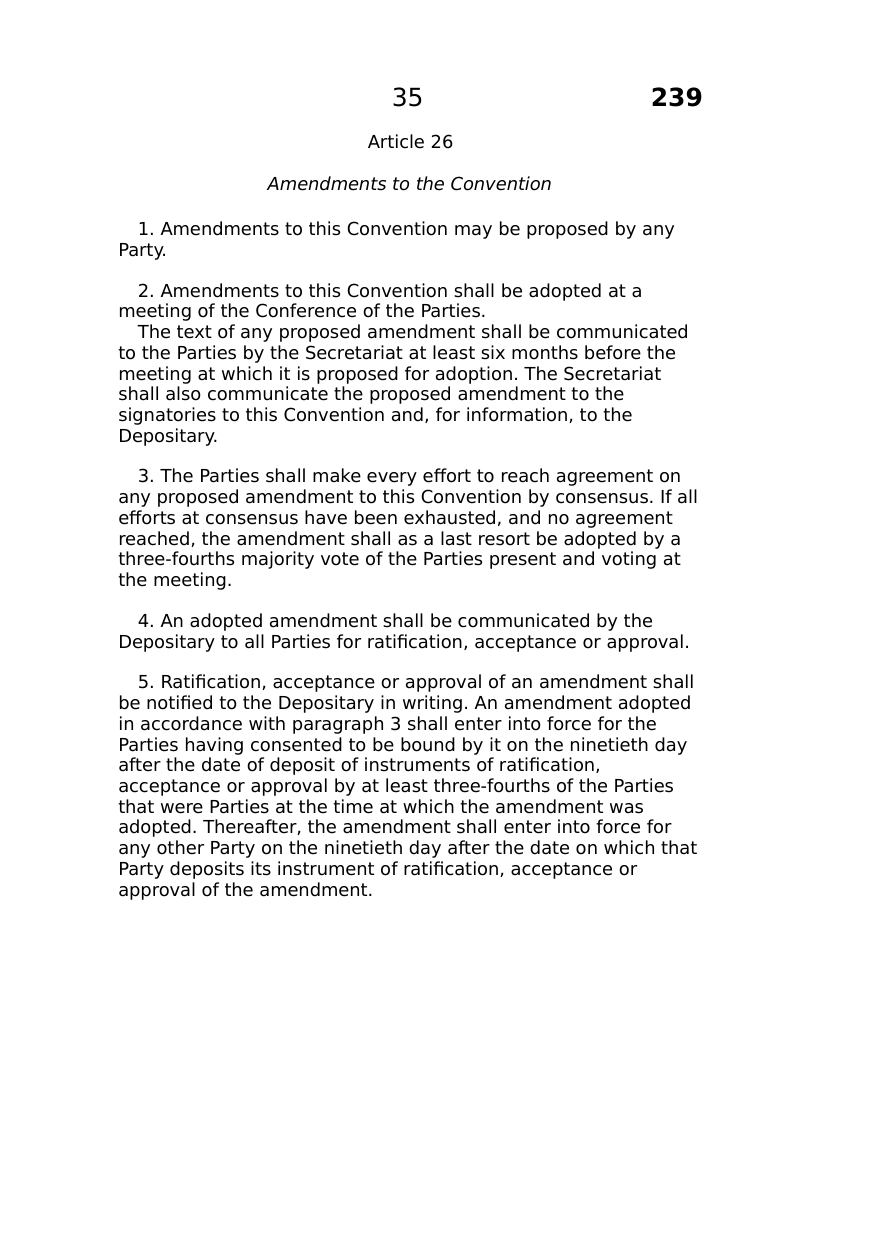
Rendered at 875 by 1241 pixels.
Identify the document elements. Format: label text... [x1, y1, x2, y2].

text 1. Amendments to this Convention may be proposed by any Party. [118, 219, 703, 261]
text 2. Amendments to this Convention shall be adopted at a meeting of the Conference of the Parties. [118, 281, 703, 322]
subtitle Article 26 Amendments to the Convention [118, 132, 703, 194]
text The text of any proposed amendment shall be communicated to the Parties by the Secretariat at least six months before the meeting at which it is proposed for adoption. The Secretariat shall also communicate the proposed amendment to the signatories to this Convention and, for information, to the Depositary. [118, 322, 703, 446]
text 4. An adopted amendment shall be communicated by the Depositary to all Parties for ratification, acceptance or approval. [118, 611, 703, 652]
text 3. The Parties shall make every effort to reach agreement on any proposed amendment to this Convention by consensus. If all efforts at consensus have been exhausted, and no agreement reached, the amendment shall as a last resort be adopted by a three-fourths majority vote of the Parties present and voting at the meeting. [118, 466, 703, 591]
text 5. Ratification, acceptance or approval of an amendment shall be notified to the Depositary in writing. An amendment adopted in accordance with paragraph 3 shall enter into force for the Parties having consented to be bound by it on the ninetieth day after the date of deposit of instruments of ratification, acceptance or approval by at least three-fourths of the Parties that were Parties at the time at which the amendment was adopted. Thereafter, the amendment shall enter into force for any other Party on the ninetieth day after the date on which that Party deposits its instrument of ratification, acceptance or approval of the amendment. [118, 672, 703, 900]
